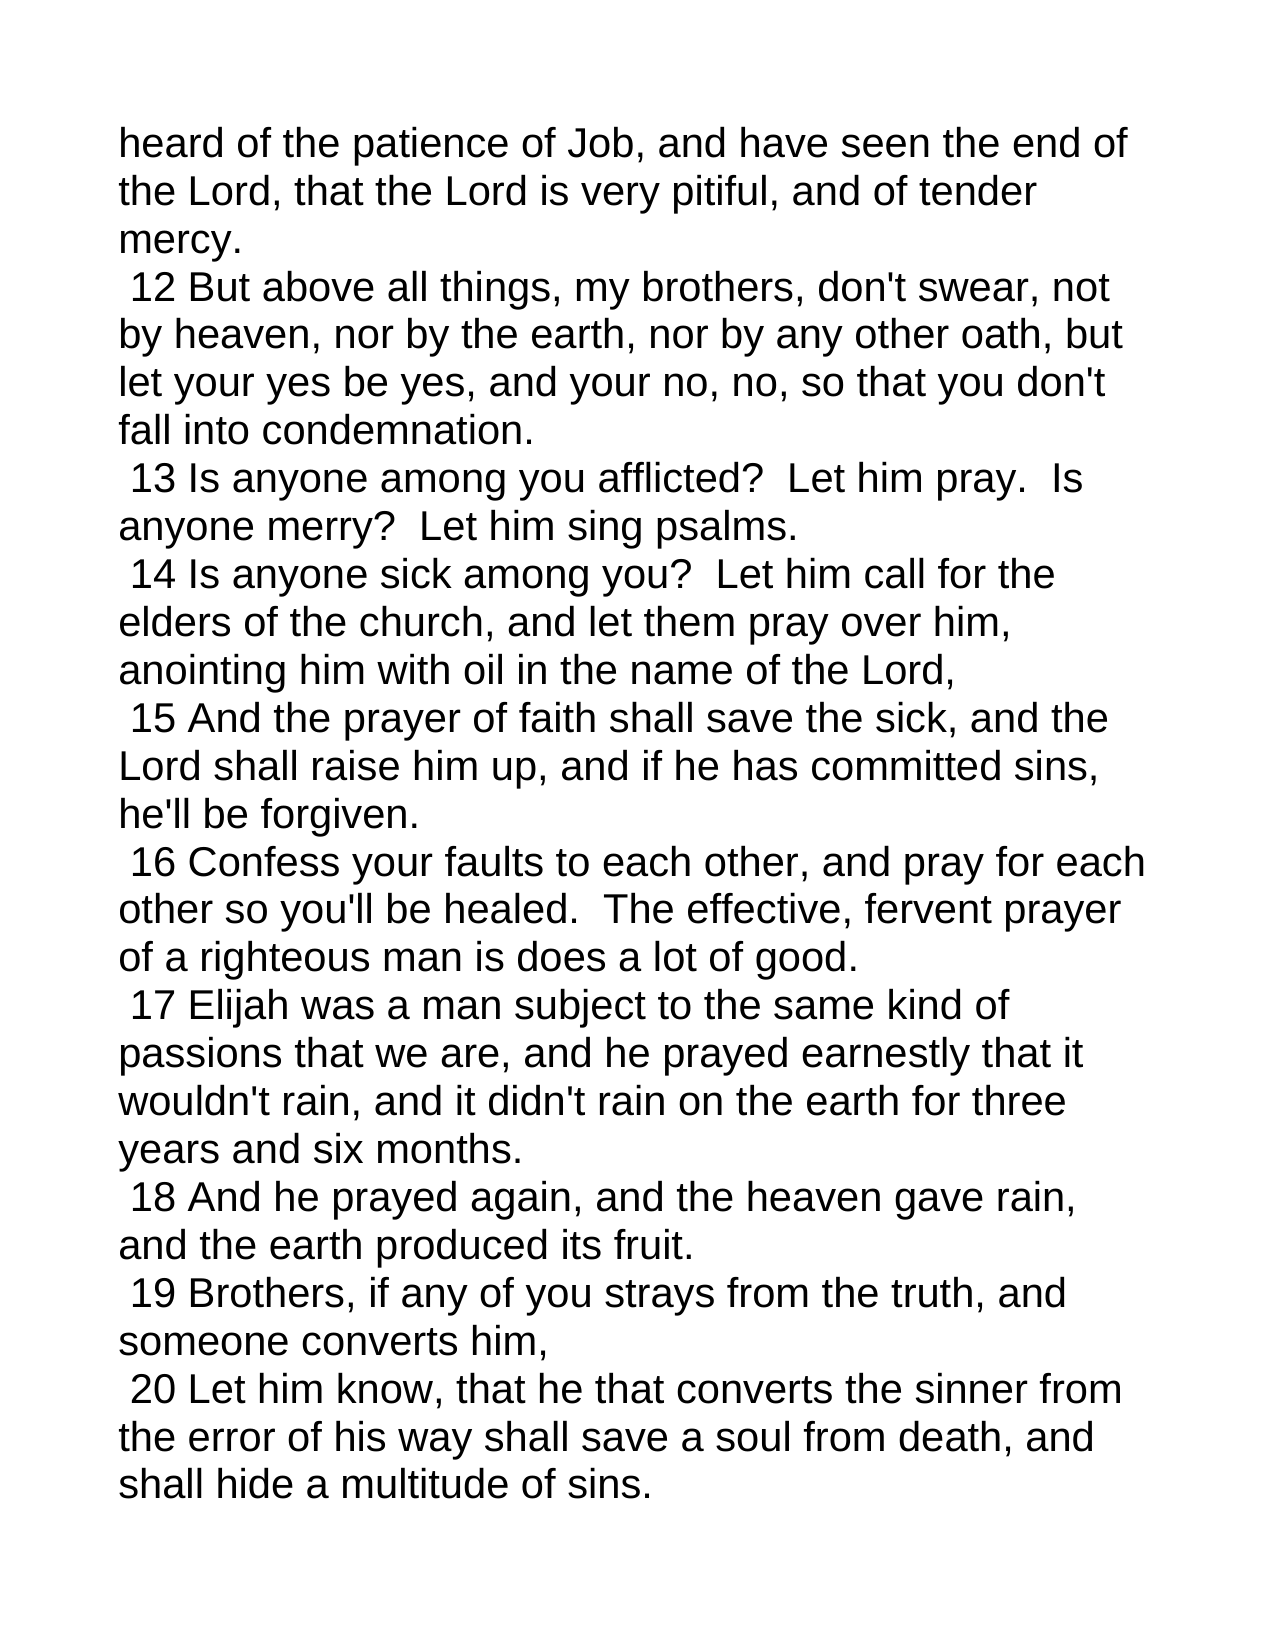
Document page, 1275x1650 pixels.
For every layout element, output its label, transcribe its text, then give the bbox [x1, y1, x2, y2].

text heard of the patience of Job, and have seen the end of the Lord, that the Lord is very pitiful, and of tender mercy. [118, 118, 1157, 262]
text 14 Is anyone sick among you? Let him call for the elders of the church, and let them pray over him, anointing him with oil in the name of the Lord, [118, 549, 1157, 693]
text 20 Let him know, that he that converts the sinner from the error of his way shall save a soul from death, and shall hide a multitude of sins. [118, 1364, 1157, 1508]
text 17 Elijah was a man subject to the same kind of passions that we are, and he prayed earnestly that it wouldn't rain, and it didn't rain on the earth for three years and six months. [118, 981, 1157, 1172]
text 19 Brothers, if any of you strays from the truth, and someone converts him, [118, 1268, 1157, 1364]
text 15 And the prayer of faith shall save the sick, and the Lord shall raise him up, and if he has committed sins, he'll be forgiven. [118, 693, 1157, 837]
text 13 Is anyone among you afflicted? Let him pray. Is anyone merry? Let him sing psalms. [118, 453, 1157, 549]
text 18 And he prayed again, and the heaven gave rain, and the earth produced its fruit. [118, 1172, 1157, 1268]
text 12 But above all things, my brothers, don't swear, not by heaven, nor by the earth, nor by any other oath, but let your yes be yes, and your no, no, so that you don't fall into condemnation. [118, 262, 1157, 453]
text 16 Confess your faults to each other, and pray for each other so you'll be healed. The effective, fervent prayer of a righteous man is does a lot of good. [118, 837, 1157, 981]
